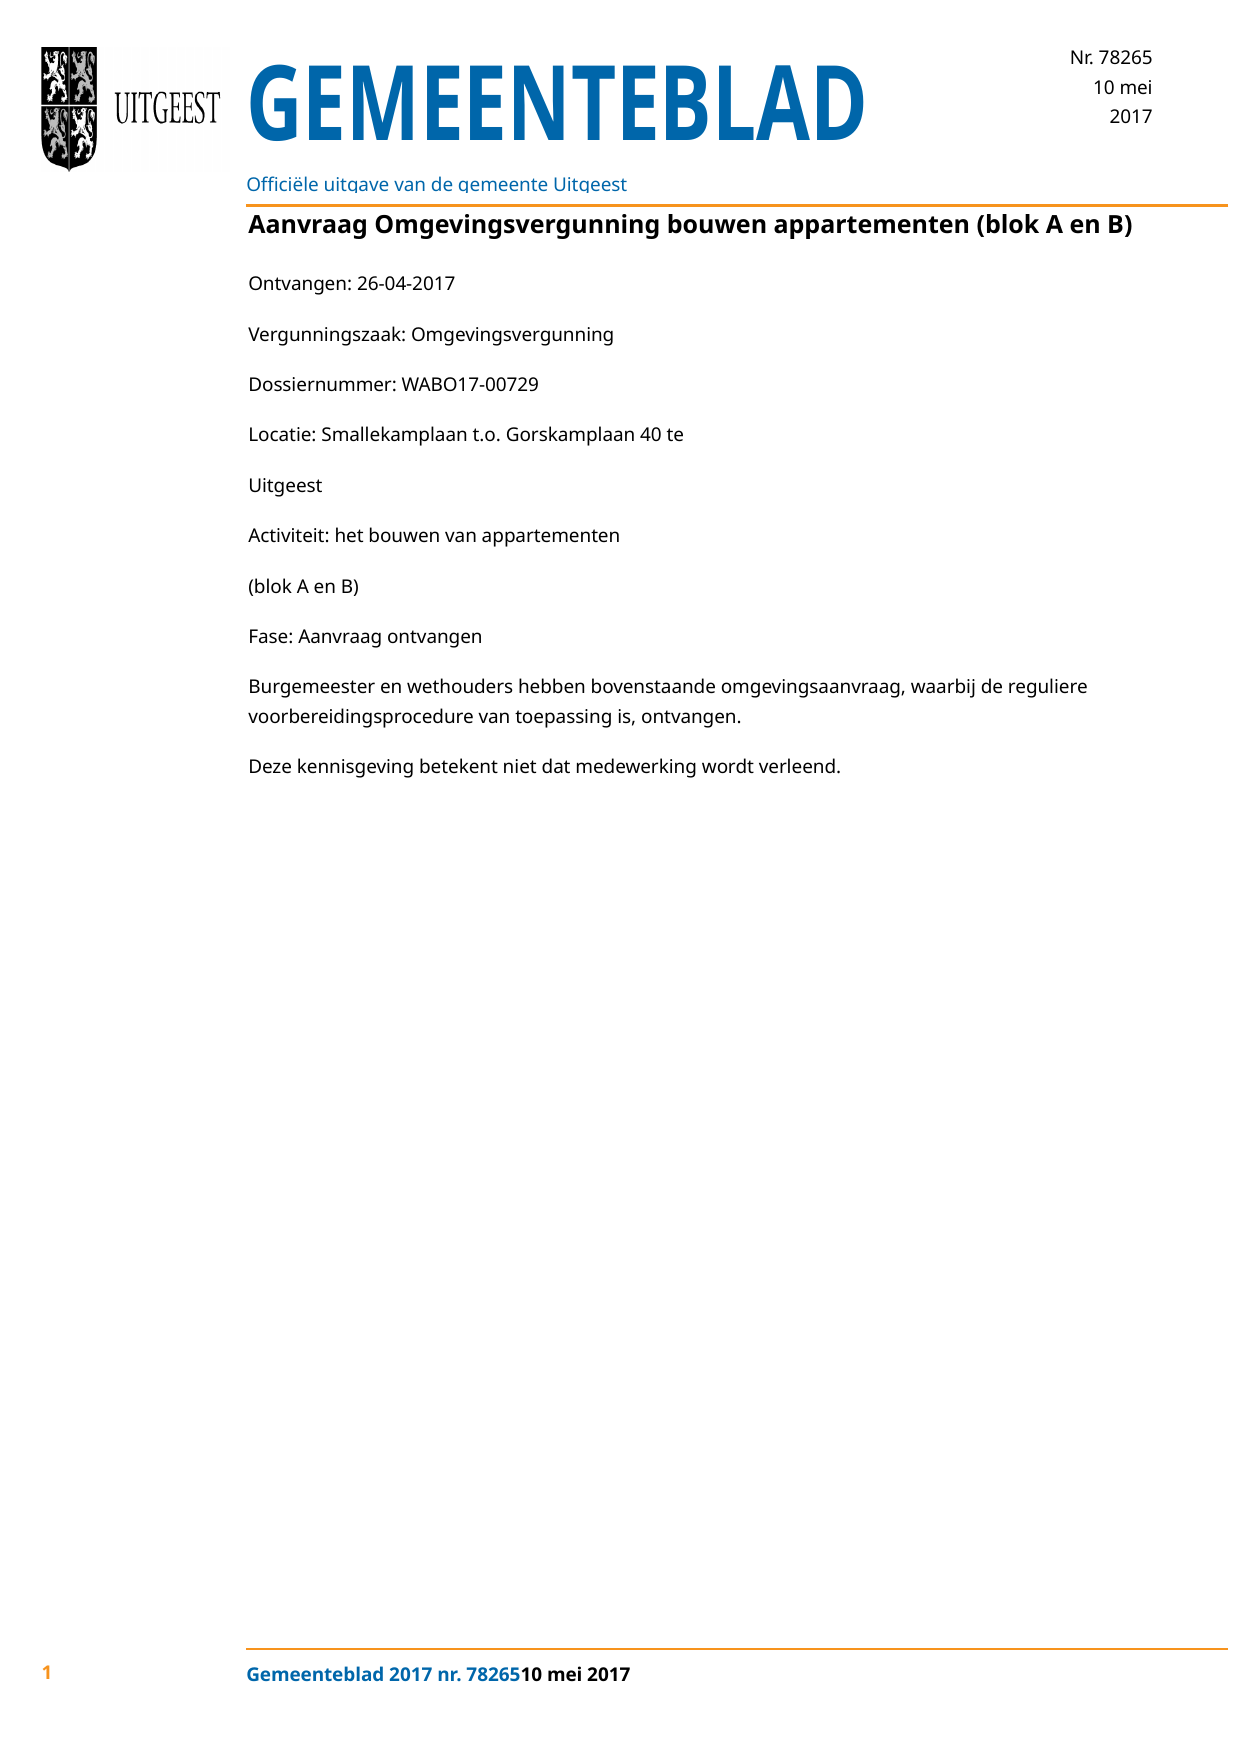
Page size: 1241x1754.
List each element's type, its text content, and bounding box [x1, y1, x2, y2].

picture [41, 47, 231, 172]
text Burgemeester en wethouders hebben bovenstaande omgevingsaanvraag, waarbij de reguliere voorbereidingsprocedure van toepassing is, ontvangen. [248, 674, 1152, 729]
text Uitgeest [248, 472, 1152, 498]
text (blok A en B) [248, 573, 1152, 598]
text Locatie: Smallekamplaan t.o. Gorskamplaan 40 te [248, 422, 1152, 447]
text Activiteit: het bouwen van appartementen [248, 522, 1152, 548]
text Fase: Aanvraag ontvangen [248, 623, 1152, 649]
text Ontvangen: 26-04-2017 [248, 270, 1152, 296]
text Vergunningszaak: Omgevingsvergunning [248, 321, 1152, 346]
text Deze kennisgeving betekent niet dat medewerking wordt verleend. [248, 754, 1152, 779]
text Aanvraag Omgevingsvergunning bouwen appartementen (blok A en B) [248, 207, 1152, 241]
text Dossiernummer: WABO17-00729 [248, 371, 1152, 397]
